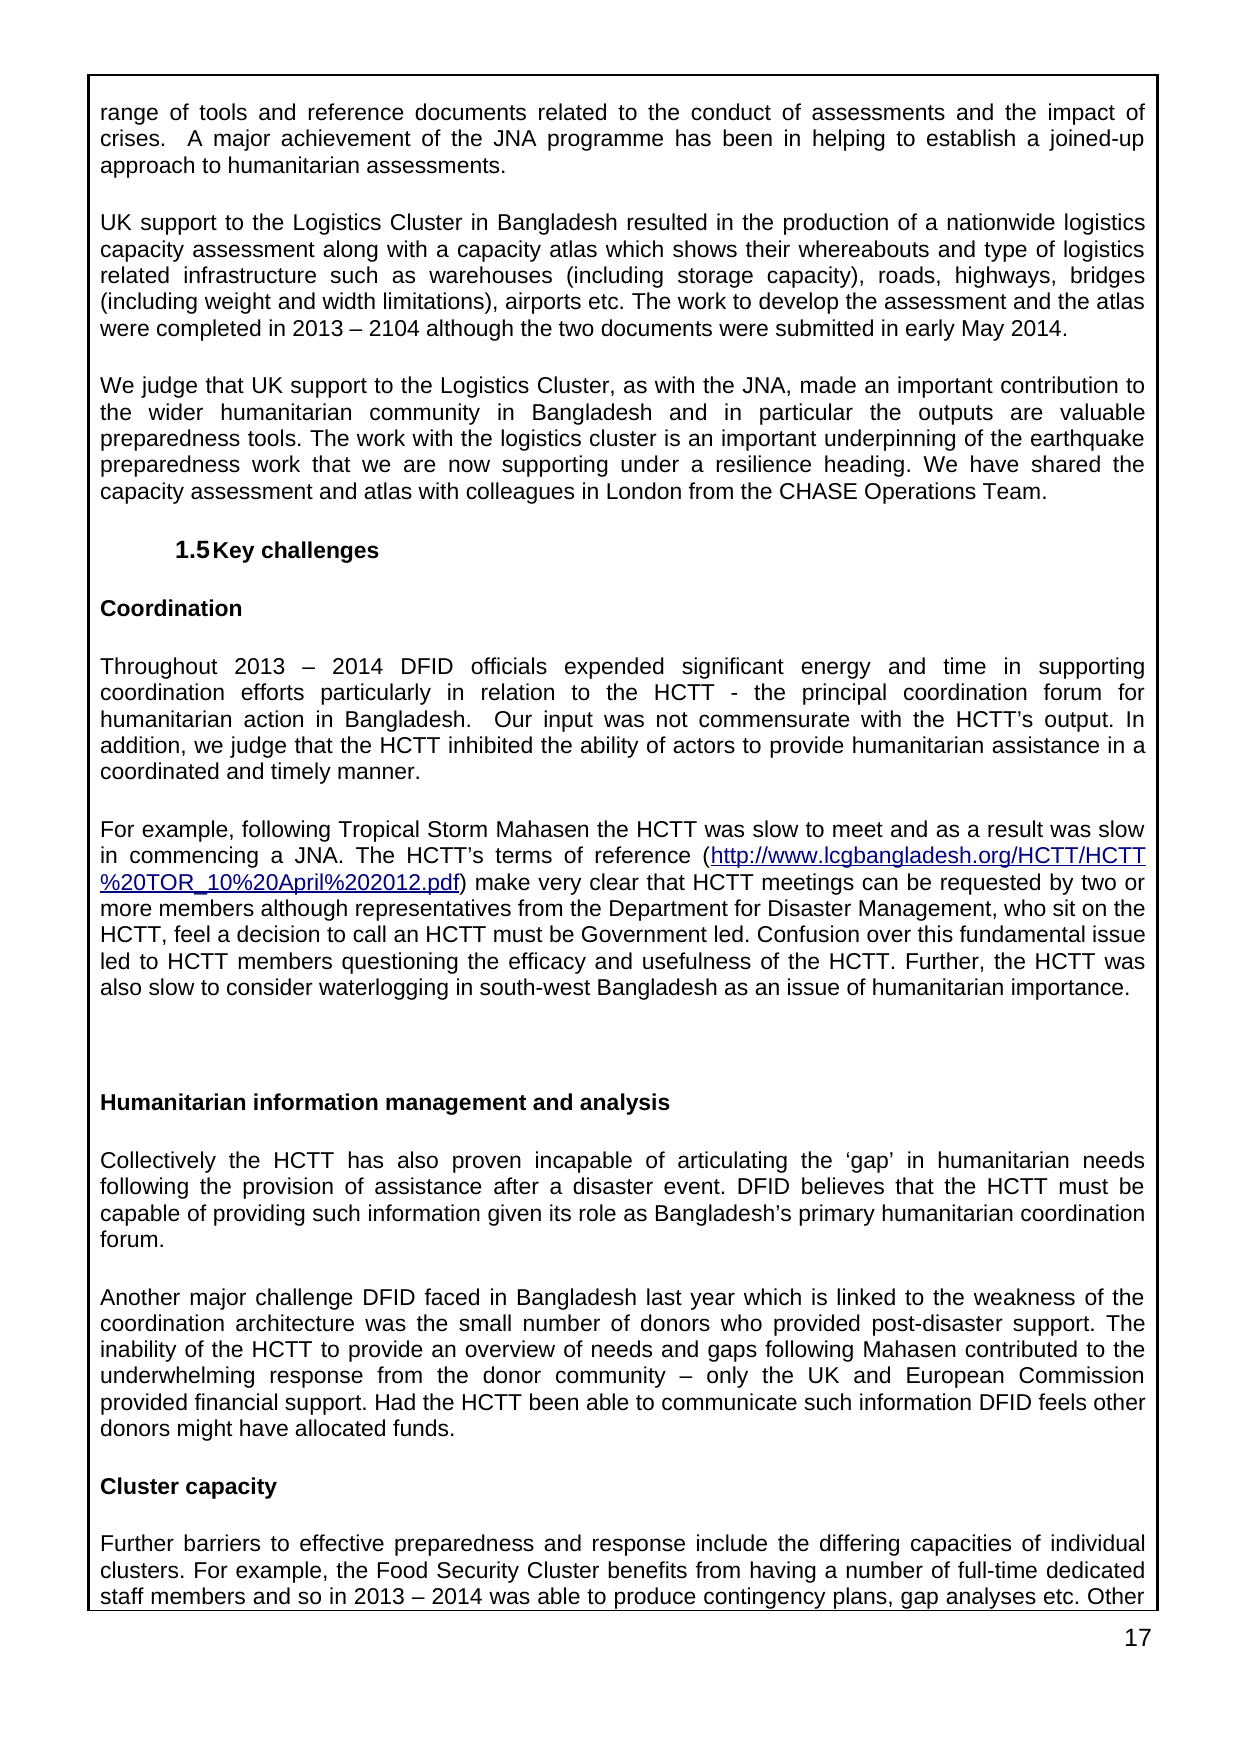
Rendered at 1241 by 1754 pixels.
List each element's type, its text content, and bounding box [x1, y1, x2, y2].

table_cell Has the logframe been changed since the last review? No. Overall output score and description: Output met expectation (A) Direct feedback from beneficiaries: DFID staff made two monitoring visits in 2013-2014 to assess performance of partners funded by the Humanitarian Preparedness & Response business case. Such visits enabled us to meet with programme beneficiaries and to discuss, amongst other things, their participation, in UK funded interventions. See the recommendations section for Output 1 for suggestions on how DFID-Bangladesh could enhance engagement with beneficiaries. DFID funded agencies throughout 2013-2014 ensured beneficiaries were able to inform the design of activities and played a key role in guiding implementation. All three programmes funded under Output 1 used various mechanisms for soliciting feedback from beneficiaries. DFID funded partners worked with communities (including HHs and local government officials) to identify beneficiaries. Feedback was sought regarding the selection of proposed beneficiaries. PICs were also established which were used to help inform the design of CFW programmes. During programme implementation complaint response mechanisms were instituted, specifically telephone helplines and complaints boxes, which enabled beneficiaries and the wider community to provide anonymous feedback. Case studies from Mahasen programme show that about 10% of the targeted beneficiaries were disabled (approx. 1300 people). They were supported by the programme which led to an increased source of income and reduced their vulnerability to shocks. The programme was designed in such a way that they could participate in activities such as child-minding while other able-bodied beneficiaries carried out cash for work activities, providing water etc. The seeds given to them and the training have helped them increase their confidence and options of income generation. Summary of overall progress During the implementation period seven individual programmes were supported via the Humanitarian Preparedness & Response business case. We assess that DFID funded programmes have performed strongly at the output level – notably the NARRI post-Mahasen programme, MAF’s seaplane service and the JNA. The LIFE programme, despite reaching fewer beneficiaries than originally planned, also proved successful at the output level. It is too early to assess the performance of the WFP programme in Satkhira. More strategically DFID supported programmes have helped to establish an enabling environment for humanitarian actors. The JNA, for example, provides all humanitarian actors in Bangladesh with a range of tools and reference documents related to the conduct of assessments and the impact of crises. A major achievement of the JNA programme has been in helping to establish a joined-up approach to humanitarian assessments. UK support to the Logistics Cluster in Bangladesh resulted in the production of a nationwide logistics capacity assessment along with a capacity atlas which shows their whereabouts and type of logistics related infrastructure such as warehouses (including storage capacity), roads, highways, bridges (including weight and width limitations), airports etc. The work to develop the assessment and the atlas were completed in 2013 – 2104 although the two documents were submitted in early May 2014. We judge that UK support to the Logistics Cluster, as with the JNA, made an important contribution to the wider humanitarian community in Bangladesh and in particular the outputs are valuable preparedness tools. The work with the logistics cluster is an important underpinning of the earthquake preparedness work that we are now supporting under a resilience heading. We have shared the capacity assessment and atlas with colleagues in London from the CHASE Operations Team. Key challenges Coordination Throughout 2013 – 2014 DFID officials expended significant energy and time in supporting coordination efforts particularly in relation to the HCTT - the principal coordination forum for humanitarian action in Bangladesh. Our input was not commensurate with the HCTT’s output. In addition, we judge that the HCTT inhibited the ability of actors to provide humanitarian assistance in a coordinated and timely manner. For example, following Tropical Storm Mahasen the HCTT was slow to meet and as a result was slow in commencing a JNA. The HCTT’s terms of reference (http://www.lcgbangladesh.org/HCTT/HCTT%20TOR_10%20April%202012.pdf) make very clear that HCTT meetings can be requested by two or more members although representatives from the Department for Disaster Management, who sit on the HCTT, feel a decision to call an HCTT must be Government led. Confusion over this fundamental issue led to HCTT members questioning the efficacy and usefulness of the HCTT. Further, the HCTT was also slow to consider waterlogging in south-west Bangladesh as an issue of humanitarian importance. Humanitarian information management and analysis Collectively the HCTT has also proven incapable of articulating the ‘gap’ in humanitarian needs following the provision of assistance after a disaster event. DFID believes that the HCTT must be capable of providing such information given its role as Bangladesh’s primary humanitarian coordination forum. Another major challenge DFID faced in Bangladesh last year which is linked to the weakness of the coordination architecture was the small number of donors who provided post-disaster support. The inability of the HCTT to provide an overview of needs and gaps following Mahasen contributed to the underwhelming response from the donor community – only the UK and European Commission provided financial support. Had the HCTT been able to communicate such information DFID feels other donors might have allocated funds. Cluster capacity Further barriers to effective preparedness and response include the differing capacities of individual clusters. For example, the Food Security Cluster benefits from having a number of full-time dedicated staff members and so in 2013 – 2014 was able to produce contingency plans, gap analyses etc. Other clusters are not similarly capacitated which inhibited their ability to deliver such outputs. See the recommendations section for Output 1 for suggested follow-up action related to the ability of the clusters to engage in JNAs. FD-6 delays The slowness of the Government to issue FD-6 approvals in 2013 – 2014 proved to be a challenge. DFID itself must also quicken its responses to disaster events in Bangladesh, as noted above. A final challenge is the managing the interface between the international humanitarian architecture (as it manifests in Bangladesh), and the national disaster management capacity, that has been developed through many years of investment by partners (including DFID) in CDMP. The likelihood of a major disaster event in Bangladesh, such as a catastrophic earthquake or category five cyclone, cannot be ruled out. Such an event would overwhelm Bangladesh’s national disaster management capacity and would necessitate a major international humanitarian response operation. For this reason DFID asserts that the role of international relief providers in Bangladesh must be ring-fenced otherwise their ability to operate in a manner consistent with humanitarian principles, will be compromised. That is to say the operational space for humanitarian agencies, including for existing and future activities, must be protected. DFID should seek to ensure that approaches to national disaster management complement activities undertaken by humanitarian agencies. Annual outcome assessment Humanitarian interventions supported by DFID-Bangladesh in financial year 2013 – 2014 have contributed to achievement of outcome indictors associated with the business case. Though output 1 the UK has provided effective humanitarian support to vulnerable crisis affected communities. UK funds have played an important role in helping HHs recover from shocks and stresses. Via output 2, principally through the JNA programme, DFID-Bangladesh supported the creation of an enabling environment for humanitarian actors. In a similar manner outputs 3 and 4 also provided a conducive environment for effective humanitarian action. [90, 76, 1156, 1609]
